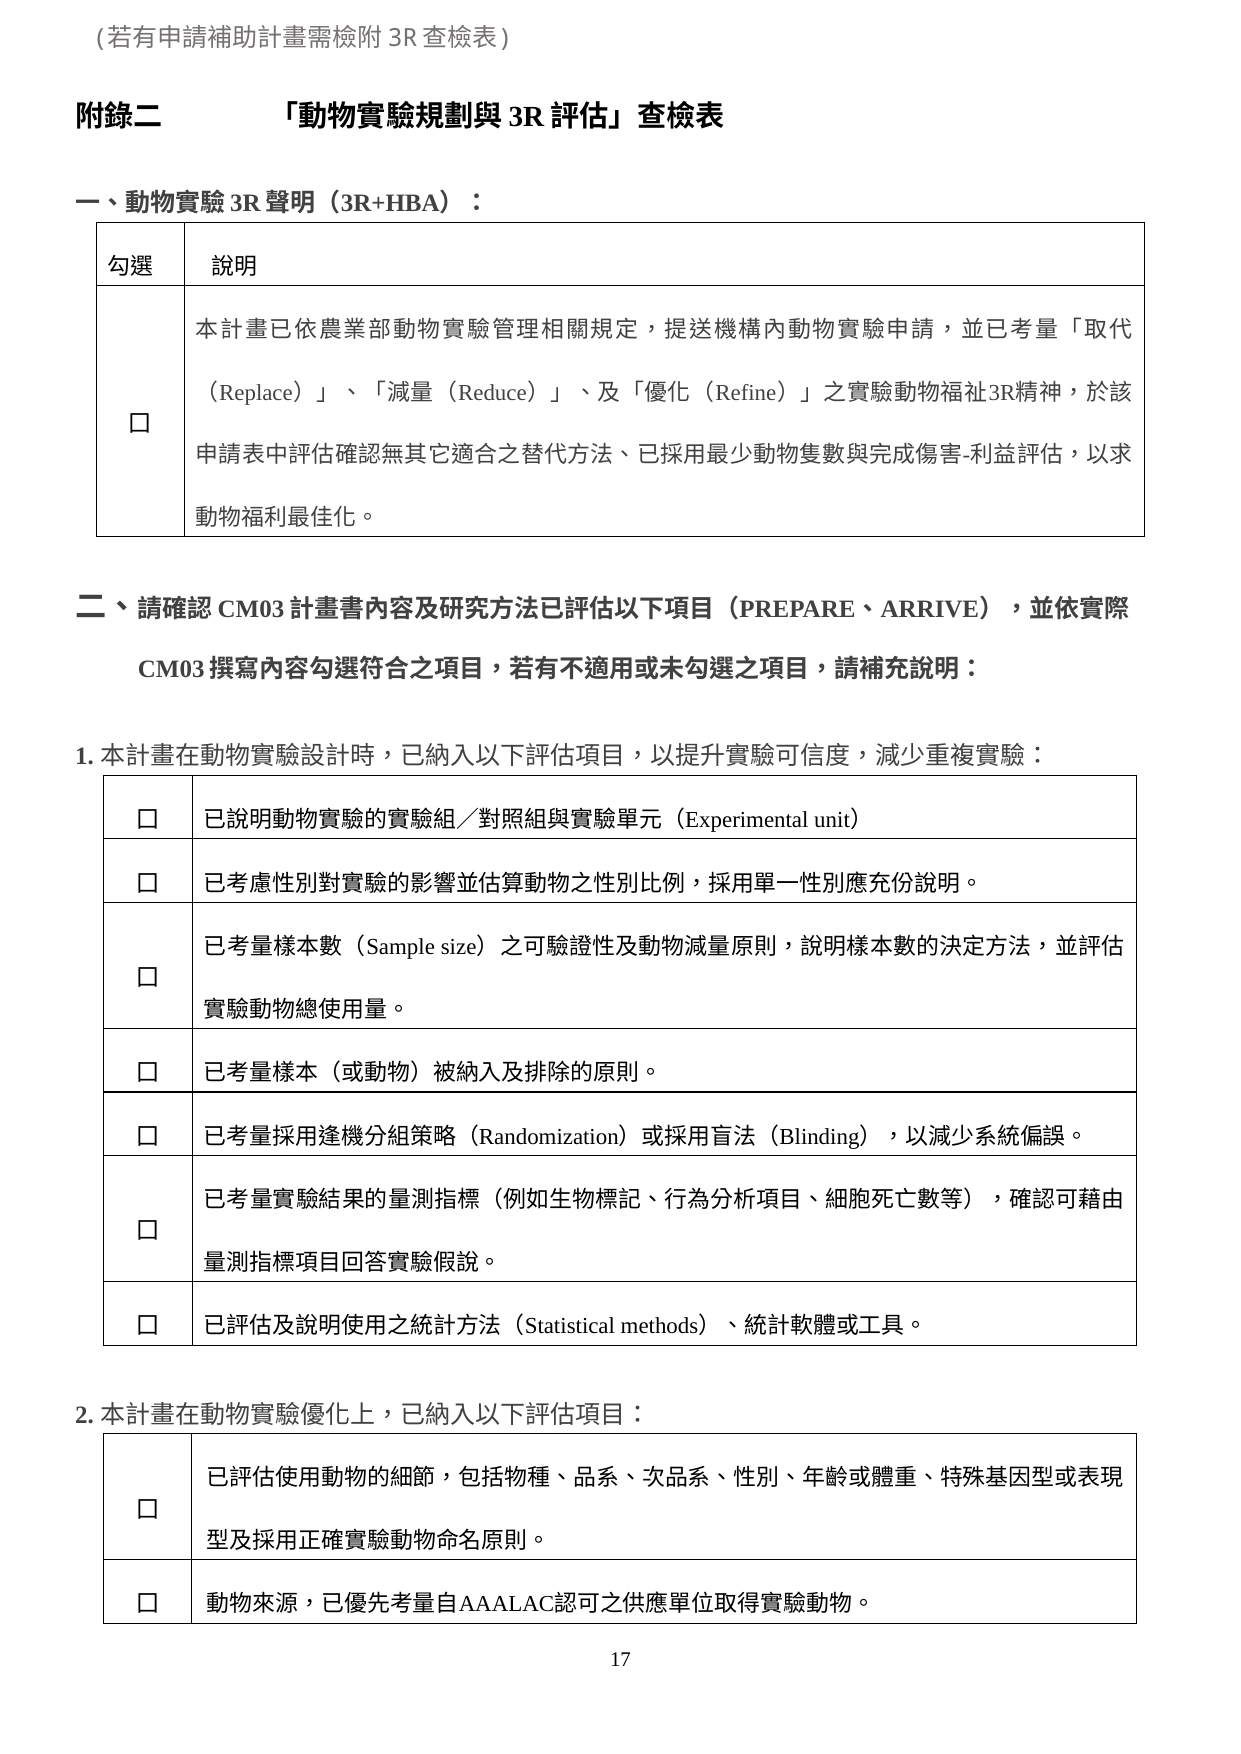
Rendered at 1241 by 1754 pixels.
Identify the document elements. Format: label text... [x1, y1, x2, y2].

text 附錄二 「動物實驗規劃與3R評估」查檢表 [75, 10, 1165, 241]
text 一、動物實驗3R聲明（3R+HBA）： [536, 159, 1165, 222]
table_cell 已考慮性別對實驗的影響並估算動物之性別比例，採用單一性別應充份說明。 [193, 839, 1136, 902]
table_cell ⼞ [104, 903, 192, 1028]
table_cell 動物來源，已優先考量自AAALAC認可之供應單位取得實驗動物。 [192, 1560, 1136, 1623]
table_header 說明 [185, 223, 1144, 285]
table_cell 已評估及說明使用之統計方法（Statistical methods）、統計軟體或工具。 [193, 1282, 1136, 1344]
table_cell 已考量樣本數（Sample size）之可驗證性及動物減量原則，說明樣本數的決定方法，並評估實驗動物總使用量。 [193, 903, 1136, 1028]
table_cell 本計畫已依農業部動物實驗管理相關規定，提送機構內動物實驗申請，並已考量「取代（Replace）」、「減量（Reduce）」、及「優化（Refine）」之實驗動物福祉3R精神，於該申請表中評估確認無其它適合之替代方法、已採用最少動物隻數與完成傷害-利益評估，以求動物福利最佳化。 [185, 286, 1144, 536]
table_cell 已考量採用逢機分組策略（Randomization）或採用盲法（Blinding），以減少系統偏誤。 [193, 1093, 1136, 1155]
table_cell 已考量實驗結果的量測指標（例如生物標記、行為分析項目、細胞死亡數等），確認可藉由量測指標項目回答實驗假說。 [193, 1156, 1136, 1281]
table_cell ⼞ [104, 1029, 192, 1091]
table_cell ⼞ [104, 1156, 192, 1281]
table_cell ⼞ [104, 1282, 192, 1344]
table_header 勾選 [97, 241, 184, 285]
table_cell ⼞ [104, 1560, 191, 1623]
text 1. 本計畫在動物實驗設計時，已納入以下評估項目，以提升實驗可信度，減少重複實驗： [75, 712, 1165, 775]
table_cell ⼞ [104, 1093, 192, 1155]
text 2. 本計畫在動物實驗優化上，已納入以下評估項目： [75, 1371, 1165, 1433]
text 二、請確認CM03計畫書內容及研究方法已評估以下項目（PREPARE、ARRIVE），並依實際CM03撰寫內容勾選符合之項目，若有不適用或未勾選之項目，請補充說明： [75, 562, 1165, 687]
table_header ⼞ [104, 776, 192, 838]
table_header 已說明動物實驗的實驗組／對照組與實驗單元（Experimental unit） [193, 776, 1136, 838]
table_cell ⼞ [104, 839, 192, 902]
table_header 已評估使用動物的細節，包括物種、品系、次品系、性別、年齡或體重、特殊基因型或表現型及採用正確實驗動物命名原則。 [192, 1434, 1136, 1559]
table_cell 已考量樣本（或動物）被納入及排除的原則。 [193, 1029, 1136, 1091]
table_header ⼞ [104, 1434, 191, 1559]
table_cell ⼞ [97, 286, 184, 536]
text (若有申請補助計畫需檢附3R查檢表) [92, 18, 521, 54]
